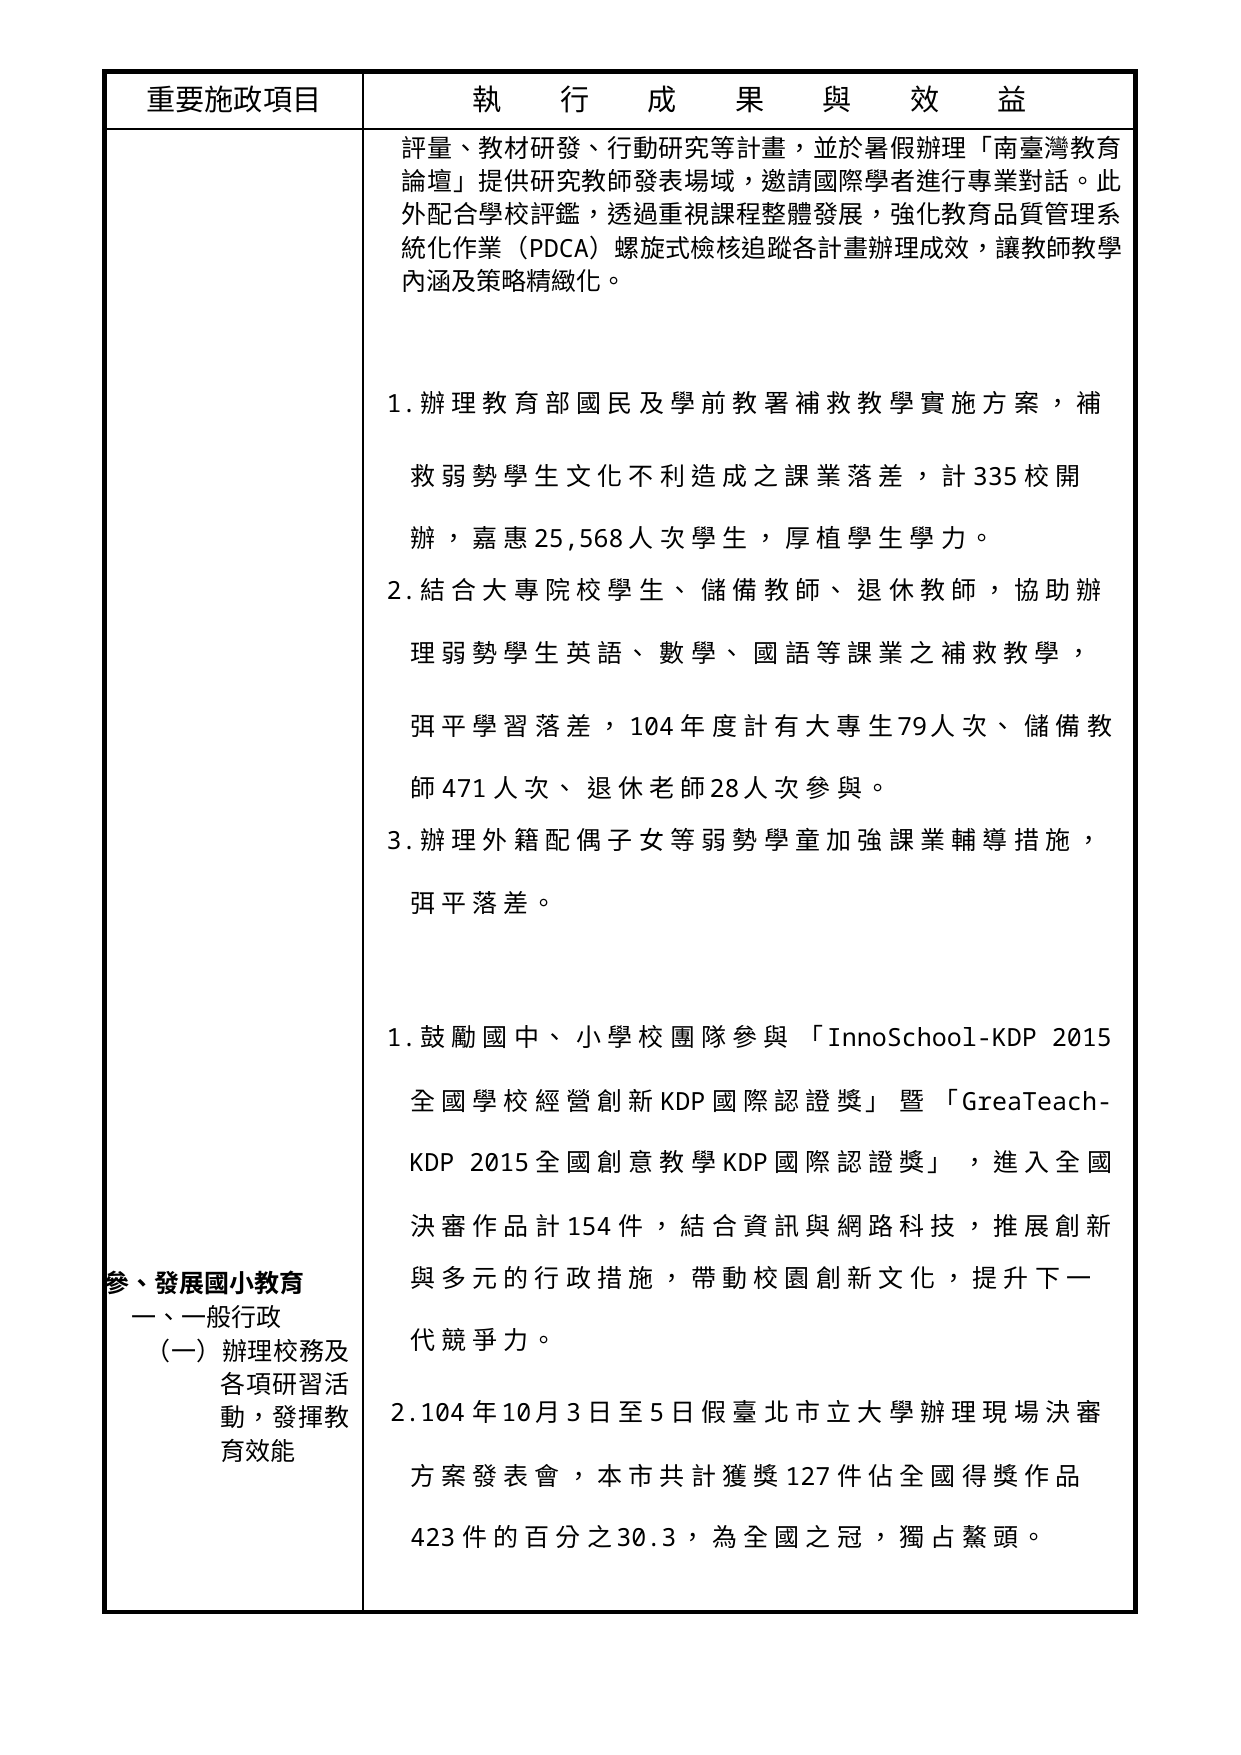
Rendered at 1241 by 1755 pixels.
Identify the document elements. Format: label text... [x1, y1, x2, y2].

table_cell 評量、教材研發、行動研究等計畫，並於暑假辦理「南臺灣教育論壇」提供研究教師發表場域，邀請國際學者進行專業對話。此外配合學校評鑑，透過重視課程整體發展，強化教育品質管理系統化作業（PDCA）螺旋式檢核追蹤各計畫辦理成效，讓教師教學內涵及策略精緻化。 1.辦理教育部國民及學前教署補救教學實施方案，補救弱勢學生文化不利造成之課業落差，計335校開辦，嘉惠25,568人次學生，厚植學生學力。 2.結合大專院校學生、儲備教師、退休教師，協助辦理弱勢學生英語、數學、國語等課業之補救教學，弭平學習落差，104年度計有大專生79人次、儲備教師471人次、退休老師28人次參與。 3.辦理外籍配偶子女等弱勢學童加強課業輔導措施，弭平落差。 1.鼓勵國中、小學校團隊參與「InnoSchool-KDP 2015全國學校經營創新KDP國際認證獎」暨「GreaTeach-KDP 2015全國創意教學KDP國際認證獎」，進入全國決審作品計154件，結合資訊與網路科技，推展創新與多元的行政措施，帶動校園創新文化，提升下一代競爭力。 2.104年10月3日至5日假臺北市立大學辦理現場決審方案發表會，本市共計獲獎127件佔全國得獎作品423件的百分之30.3，為全國之冠，獨占鰲頭。 [364, 130, 1133, 1609]
table_header 執 行 成 果 與 效 益 [364, 74, 1133, 128]
table_cell 教育業務發展管理 壹、發展高中職教育 一、辦理校務評鑑及教師進修： （一）辦理各項研討會及教育實驗，瞭解各校校務、教學實際情形及其困難，並予以輔導改善，以發揮高中職課程應有功能 （二）鼓勵教師進修，提高教師素質，加強教師專業化 二、「友善校園」學生事務與輔導工作 （一）成立輔導工作輔導團 （二）推動學生輔導工作 （三）關懷中輟學生 （四）推動生命教育 （五）推動性別平等教育 （六）學務工作 三、教學研究進修 （一）辦理教師進修研習，改進課程及教學方法 （二）辦理學藝活動，提高學生學習興趣，促使五育均衡發展 四、發展科學教育 （一）辦理科學教育輔導、充實儀器設備及實驗課程 （二）辦理科學教育活動，發掘及輔導科學資優學生，並擴大學生學習領域 五、發展職業教育，辦理技藝競，提高技能水準 六、獎助私立高級中等學校充實設備 七、公費及獎勵 （一）核發學生獎助金，鼓勵成績優異、優秀清寒、軍公教遺族等子女努力向學 （二）辦理助學貸款，協助學生完成學業 八、辦理教師檢定 九、配合十二年國民基本教育，建立適性入學機制，並進行相關宣導及研習 十、推動高中職均、優質化方案 十一、新（修）建校舍，打造優質、健康及安全的教育環境 貳、發展國中教育 一、校務規劃與管理 （一）推動學校評鑑及教師專業發展制度，督導學校教學正常化 （二）建立教師專長授課資料，以利課務及行政管理之參考 （三）提升教師課堂教學能力，有效提高學生學習成效 （四）辦理國中校長遴選及強化教評會功能，推動校園民主，鼓勵教職員及社區參與學校經營，並健全教育人事制度，公平處理教師 甄選及聘任 二、落實「友善校園」學生事務與輔導工作 （一）辦理學生事務與輔導活動 （二）加強人權、法治、品德及公民教育 （三）推動生命教育與憂鬱自傷（殺)三級預防工作 （四）落實學生輔導體制 （五）落實中輟生追蹤輔導與復學就讀政策 （六）高關懷學生之預防與輔導 （七）依據性別平等教育法推動性別平等教育 （八）統籌規劃學校教職員參與學生事務與輔導專業知能在職教育 （九）推動學生生涯發展教育，有效規劃未來進路 三、學生公費獎勵及補助 （一）適時獎勵（表揚)優秀學生，促進教育更精進 （二）獎助功勛、軍公教遺族及低收入戶學生代收代辦費，以彰顯政府德澤 （三）補助學生教科書費 （四）補助私立國中學生雜費 四、本土教育與輔導活動 （一）加強本土教育與民族精神教育，以培養學生愛家、愛鄉、愛國情操 （二）增進教師輔導觀念與技術方法、輔導學生升學與就業、加強心理衛生教育 五、發展科學教育 （一）培育並鼓勵教師研究創新與進修，提高師資素質 （二）整合科學教育資源及網絡，提高科學教育輔導成效 （三）辦理科學教育活動，提升全民科學素養，擴大學生學習領域 六、辦理國中技藝教育學程，強化國中技藝教育 七、加強教學研究，鼓勵教師專業成長，革新教學方法，提高教學效果，增進教育品質 八、加強學習成就不佳學生學習輔導，帶好每位學生 九、獎勵補助經營與教學創新 十、行政專業支持團隊 十一、鼓勵學生閱讀 十二、發展學校學科特色 十三、新建校舍及改建老舊校舍，營造安全教學環境，提高教學品質 參、發展國小教育 一、一般行政 （一）辦理校務及各項研習活動，發揮教育效能 （二）辦理學生學籍審查與管理 （三）建立學校行政管理制度、充實教學資料 二、落實「友善校園」學生事務與輔導工作 （一）辦理學生事務活動 （二）加強人權、法治、品德及公民教育 （三）推動生命教育與憂鬱自傷(殺)防治 （四）落實學生輔導體制 （五）落實學生中輟之預防、追蹤、復學就讀及輔導，推動高關懷學生之預防性輔導 （六）依據性別平等教育法推動性別平等教育 （七）統籌規劃學校教職員參與學生事務與輔導專業知能在職教育 三、教務人事管理 （一）辦理國小教育人員甄選及介聘作業 （二）補助弱勢學生費用，鼓勵學生向學 （三）加強學習弱勢學生學習輔導，帶好每位學生 （四）設置資源中心研發編印教材 （五）推動九年一貫課程研習及辦理國民教育專題研究，並提倡教師進修研究風氣，以提高師資素質，精進教學 （六）辦理教育實驗，革新教材教法，廣收教育效果 （七）發展科學教育，迎接科技時代，提升國民科技素養 （八）推動兒童閱讀工作、開放學校圖書館，設置閱讀志工 四、推動校園社區化 五、整修現有校舍設施、充實教學設備，以提供舒適安全的學習環境 肆、社教活動及補習教育 一、短期補習班及兒童課後照顧服務中心 二、輔導國中小附設補校及高中進修學校，加強教學正常化 三、落實終身學習計畫 四、加強推展成人教育，辦理市民學苑、社區大學及成人基本教育班 五、各項補助及委辦 六、配合教師節表揚資深優良教師，藉以倡導尊師重道，端正教育風氣 七、積極辦理學校各項藝術教育活動，鼓勵各級學校師生參與，以提升本市藝術教育水準 八、加強改善社會風氣，舉辦各項學校藝文活動，以端正社會風氣，增進市民身心健康；輔導教育基金會或教育信託基金設立 九、實施學校及社會交通安全教育，以維護學生交通安全，保障市民生命財產安全 十、推動家庭教育，以增進國民家庭生活之能，健全國民身心發展，營造幸福家庭及祥和社會 伍、特殊教育 普及國民教育，促進教育機會均等，積極辦理特殊教業務 一、設置特殊教育 班或辦理特殊教育方案，提供特教支援系統 二、辦理各項資賦優異教育鑑定、安置、輔導與研習及擴大辦理資賦優異教育方案 三、鼓勵學校積極推動創造力教育計畫 四、加強推動性平等教育 陸、推動幼兒教育 一、辦理專業研習，提升教師專業知能，增進教學效果 二、輔導及取締未立案幼兒園，提供安全學前教育環境 三、促進學前教育正常發展、增進親師生母語能力 四、辦理幼兒園輔導方案，充實幼兒園設備，提高幼教水準 五、扶助弱勢幼兒，提供優先入園措施 六、逐年設立非營利幼兒園，提供優質且平價之教保服務環境 七、提高幼兒園教保服務人員福利及建置友善教保服務環境 柒、國民體育及衛生保健 一、配合「健康城市」施政目標，推動學校體育活動： （一）輔導並促進體育課教學及運動之正常發展 （二）舉辦本市國民小學運動會 （三）舉辦本市中等學校運動會及參加全國中等學校運動會 （四）輔導本市中小學校體育促進會 （五）參加各項體育活動及運動競賽 （六）開放學校場 二、加強提升學生體能 三、推展學生水域及三級棒球運動 四、積極培養優秀選手，指定重點單項運動學校、編列體育獎勵金、各校推展體育運動績效獎勵金及繼續辦理基層運動選手訓練站 五、多元化經管世運主場館 六、推動本市健康促進學校計畫 七、辦理學童牙齒防治，補助器材設備及牙醫師檢查津貼 八、加強維護學生身心健康，以培養身心健全之國民 九、加強學校廁所及校園管理 十、加強學生視力保健 十一、加強學校午餐推廣與執行 十二、加強食品衛生及餐飲衛生管理 十三、加強維護學校飲用水衛生管理 十四、辦理學生團體保險，補助各校學生團體保險，以維護學安全 十五、推行消費者保護教育，落實消費者保護運動 十六，持續辦理「高雄市飲食教育推動中程計畫」 捌、發展資訊及國際教育 一、訂定教育科技政策與中長程計畫 二、進行網路與系統整合工作 三、配合推動各項資訊教育計畫 (一)資訊基礎環境維運 (二)引進中小學校優質化數位教學 (三)發展推廣各校資訊科技特色與典範 (四)資訊教育策略聯盟與資訊創新應用發展 (五)促進數位應用機會均等 四、建置視訊會議 五、推動行動學習等實驗計畫 六、辦理校園網路電話整合應用計畫 七、強化教育網路基礎建設與維運 八、推動環境教育 九、深耕學校本位國際教育計畫 十、引進與培訓優質外籍英語教師 十一、辦理多元化國際學生交流活動 十二、推動全球村英語世界 玖、執行暨督導軍訓業務 一、精進軍訓工作成效 （一）提升軍訓人員服務專業 （二）定期督導軍訓工作成效 （三）表揚獎勵優秀軍職人員 二、推動全民國防教育 （一）辦理各級學校師生多元全民國防教育活動 （二）實施技能演練 （三）研究全民國防教育教學發展，增進教學成效 （四）定期維修軍械及零件整補 三、校園安全 （一）訂定並執行校園安全計畫 （二）防制學生藥物濫用三級預防 （三）學生校外生活輔導 四、落實役男服務效能 （一）強化役男服務效能 （二）推動役男公益服務 五、推行防災教育，落實校園防災建置行動 拾、視察與輔導 一、視導工作： 視導所屬機關學校切實執行法令，促進教育正常發展；增進教師專業知能，改進教學方法，增進教育效果 二、國民教育輔導： 強化國民教育輔導團組織，增進輔導功能；設置國中小各學習領域輔導小組；建立各學習領域教材資源，輔導教師積極研究創新及進修，增進教學效能 拾壹、總務業務 一、加強文書檔案管理，建置電子檔案目錄、公文影像存檔 二、建立採購、營繕制度 三、加強緊急災害防救警覺及知能 四、善用公設保留地作教育休閒區 五、推展本市教育政策及概況宣導 拾貳、人事業務 一、貫徹員額精簡政策 二、依法辦理陞遷調補，進用考試分發人員 三、落實身心障礙者權益保障法 四、加強訓練進修，有效提升人力素質 五、維護上班差勤紀律 六、強化考核獎懲，激勵服務精神 七、落實退休資遣政策，加強退休人員照護 八、關心員工身心健康，規劃辦理定期健康檢查 拾參、政風業務 一、加強辦理政風法紀宣導，增進員工守法觀念 二、革新政風，建立廉能政治，加強便民服務 三、加強公務保密工作，強化員工保密觀念，並策訂預防機關危害、破壞維護措施 四、落實財產申報作為 拾肆、會計業務 一、配合年度施政計畫籌編預算 二、有效控管各統籌經費預算 三、加強內部審核 四、依限編製各表報 五、編製年度決算 [107, 130, 362, 1609]
table_header 重要施政項目 [107, 74, 362, 128]
